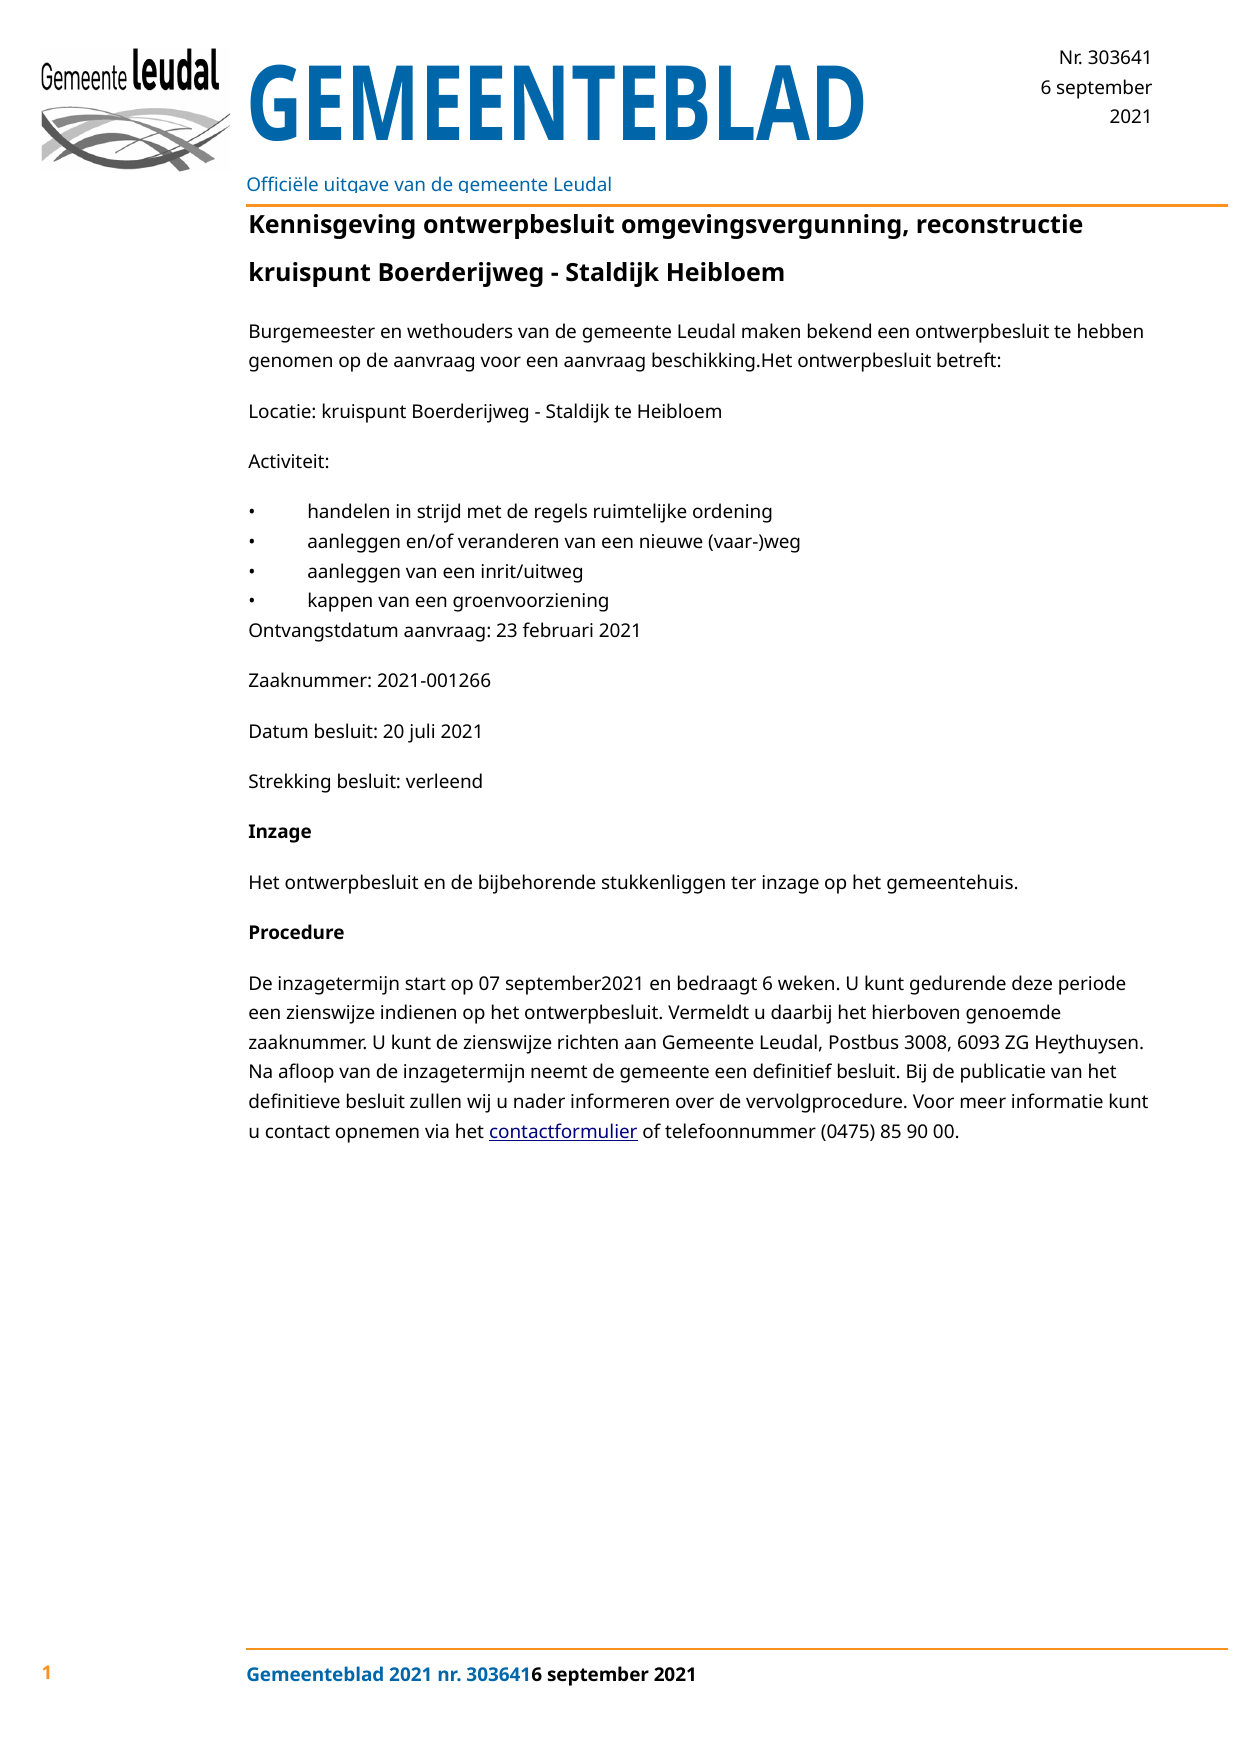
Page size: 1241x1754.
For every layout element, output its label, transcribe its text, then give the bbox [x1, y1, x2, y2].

text Zaaknummer: 2021-001266 [248, 667, 1152, 693]
list aanleggen van een inrit/uitweg [248, 558, 1152, 584]
text Locatie: kruispunt Boerderijweg - Staldijk te Heibloem [248, 398, 1152, 424]
text Strekking besluit: verleend [248, 768, 1152, 794]
text Inzage [248, 819, 1152, 844]
text Ontvangstdatum aanvraag: 23 februari 2021 [248, 617, 1152, 643]
text Procedure [248, 919, 1152, 945]
text Kennisgeving ontwerpbesluit omgevingsvergunning, reconstructie kruispunt Boerderijweg - Staldijk Heibloem [248, 207, 1152, 288]
list handelen in strijd met de regels ruimtelijke ordening [248, 499, 1152, 524]
text Burgemeester en wethouders van de gemeente Leudal maken bekend een ontwerpbesluit te hebben genomen op de aanvraag voor een aanvraag beschikking.Het ontwerpbesluit betreft: [248, 318, 1152, 373]
picture [41, 47, 231, 172]
text Datum besluit: 20 juli 2021 [248, 718, 1152, 744]
text De inzagetermijn start op 07 september2021 en bedraagt 6 weken. U kunt gedurende deze periode een zienswijze indienen op het ontwerpbesluit. Vermeldt u daarbij het hierboven genoemde zaaknummer. U kunt de zienswijze richten aan Gemeente Leudal, Postbus 3008, 6093 ZG Heythuysen. Na afloop van de inzagetermijn neemt de gemeente een definitief besluit. Bij de publicatie van het definitieve besluit zullen wij u nader informeren over de vervolgprocedure. Voor meer informatie kunt u contact opnemen via het contactformulier of telefoonnummer (0475) 85 90 00. [248, 970, 1152, 1144]
list kappen van een groenvoorziening [248, 587, 1152, 613]
text Activiteit: [248, 448, 1152, 474]
text Het ontwerpbesluit en de bijbehorende stukkenliggen ter inzage op het gemeentehuis. [248, 869, 1152, 895]
list aanleggen en/of veranderen van een nieuwe (vaar-)weg [248, 528, 1152, 554]
